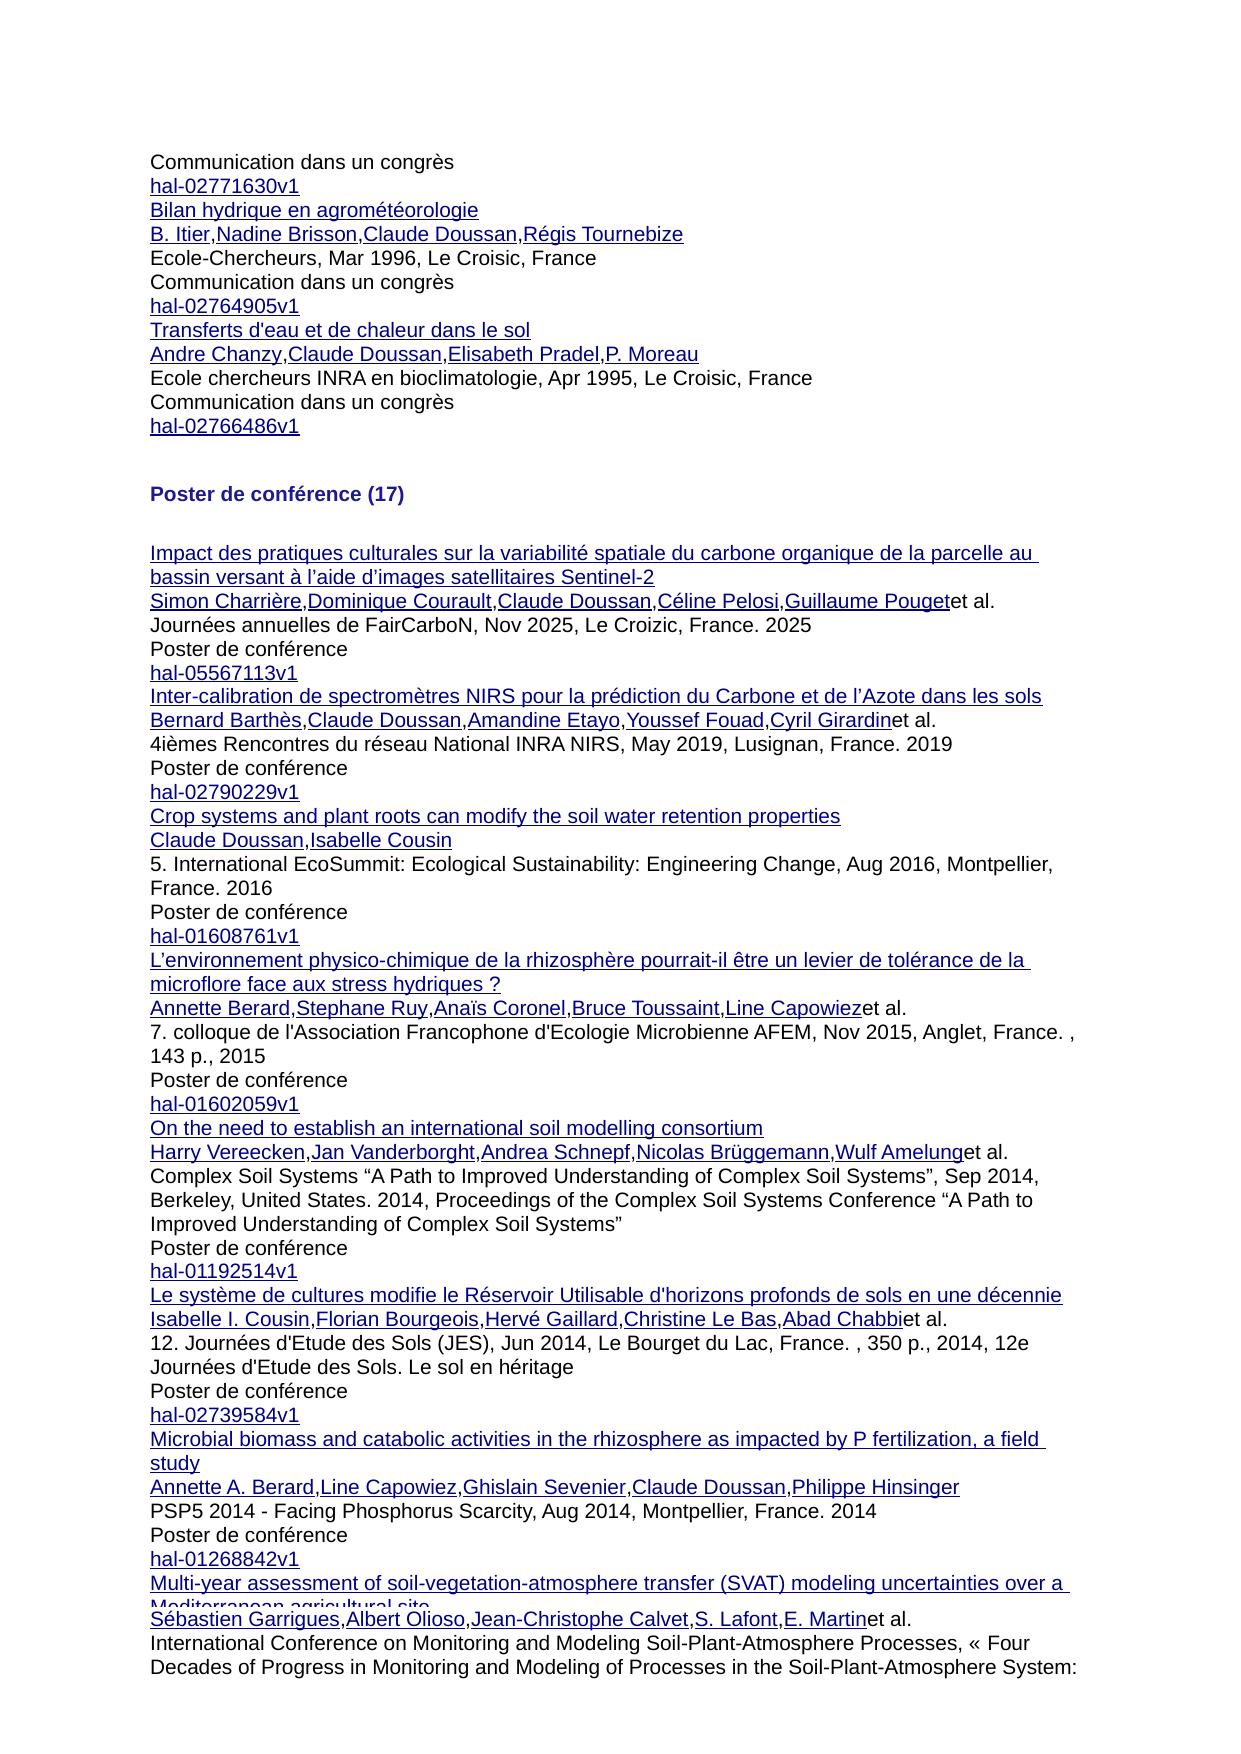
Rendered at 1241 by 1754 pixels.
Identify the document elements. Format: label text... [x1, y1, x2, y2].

table_cell Le système de cultures modifie le Réservoir Utilisable d'horizons profonds de sols en une décennie Isabelle I. Cousin,Florian Bourgeois,Hervé Gaillard,Christine Le Bas,Abad Chabbiet al. 12. Journées d'Etude des Sols (JES), Jun 2014, Le Bourget du Lac, France. , 350 p., 2014, 12e Journées d'Etude des Sols. Le sol en héritage Poster de conférence hal-02739584v1 [150, 1283, 1090, 1427]
table_cell Bilan hydrique en agrométéorologie B. Itier,Nadine Brisson,Claude Doussan,Régis Tournebize Ecole-Chercheurs, Mar 1996, Le Croisic, France Communication dans un congrès hal-02764905v1 [150, 198, 1090, 318]
table_cell Microbial biomass and catabolic activities in the rhizosphere as impacted by P fertilization, a field study Annette A. Berard,Line Capowiez,Ghislain Sevenier,Claude Doussan,Philippe Hinsinger PSP5 2014 - Facing Phosphorus Scarcity, Aug 2014, Montpellier, France. 2014 Poster de conférence hal-01268842v1 [150, 1427, 1090, 1571]
table_cell Inter-calibration de spectromètres NIRS pour la prédiction du Carbone et de l’Azote dans les sols Bernard Barthès,Claude Doussan,Amandine Etayo,Youssef Fouad,Cyril Girardinet al. 4ièmes Rencontres du réseau National INRA NIRS, May 2019, Lusignan, France. 2019 Poster de conférence hal-02790229v1 [150, 684, 1090, 804]
table_cell On the need to establish an international soil modelling consortium Harry Vereecken,Jan Vanderborght,Andrea Schnepf,Nicolas Brüggemann,Wulf Amelunget al. Complex Soil Systems “A Path to Improved Understanding of Complex Soil Systems”, Sep 2014, Berkeley, United States. 2014, Proceedings of the Complex Soil Systems Conference “A Path to Improved Understanding of Complex Soil Systems” Poster de conférence hal-01192514v1 [150, 1116, 1090, 1283]
table_cell Transferts d'eau et de chaleur dans le sol Andre Chanzy,Claude Doussan,Elisabeth Pradel,P. Moreau Ecole chercheurs INRA en bioclimatologie, Apr 1995, Le Croisic, France Communication dans un congrès hal-02766486v1 [150, 318, 1090, 437]
table_cell Communication dans un congrès hal-02771630v1 [150, 150, 1090, 198]
table_cell Multi-year assessment of soil-vegetation-atmosphere transfer (SVAT) modeling uncertainties over a Mediterranean agricultural site. Sébastien Garrigues,Albert Olioso,Jean-Christophe Calvet,S. Lafont,E. Martinet al. International Conference on Monitoring and Modeling Soil-Plant-Atmosphere Processes, « Four Decades of Progress in Monitoring and Modeling of Processes in the Soil-Plant-Atmosphere System: [150, 1571, 1090, 1679]
table_cell L’environnement physico-chimique de la rhizosphère pourrait-il être un levier de tolérance de la microflore face aux stress hydriques ? Annette Berard,Stephane Ruy,Anaïs Coronel,Bruce Toussaint,Line Capowiezet al. 7. colloque de l'Association Francophone d'Ecologie Microbienne AFEM, Nov 2015, Anglet, France. , 143 p., 2015 Poster de conférence hal-01602059v1 [150, 948, 1090, 1116]
subtitle Poster de conférence (17) [150, 482, 1090, 506]
table_cell Crop systems and plant roots can modify the soil water retention properties Claude Doussan,Isabelle Cousin 5. International EcoSummit: Ecological Sustainability: Engineering Change, Aug 2016, Montpellier, France. 2016 Poster de conférence hal-01608761v1 [150, 804, 1090, 948]
table_header Impact des pratiques culturales sur la variabilité spatiale du carbone organique de la parcelle au bassin versant à l’aide d’images satellitaires Sentinel-2 Simon Charrière,Dominique Courault,Claude Doussan,Céline Pelosi,Guillaume Pougetet al. Journées annuelles de FairCarboN, Nov 2025, Le Croizic, France. 2025 Poster de conférence hal-05567113v1 [150, 541, 1090, 684]
